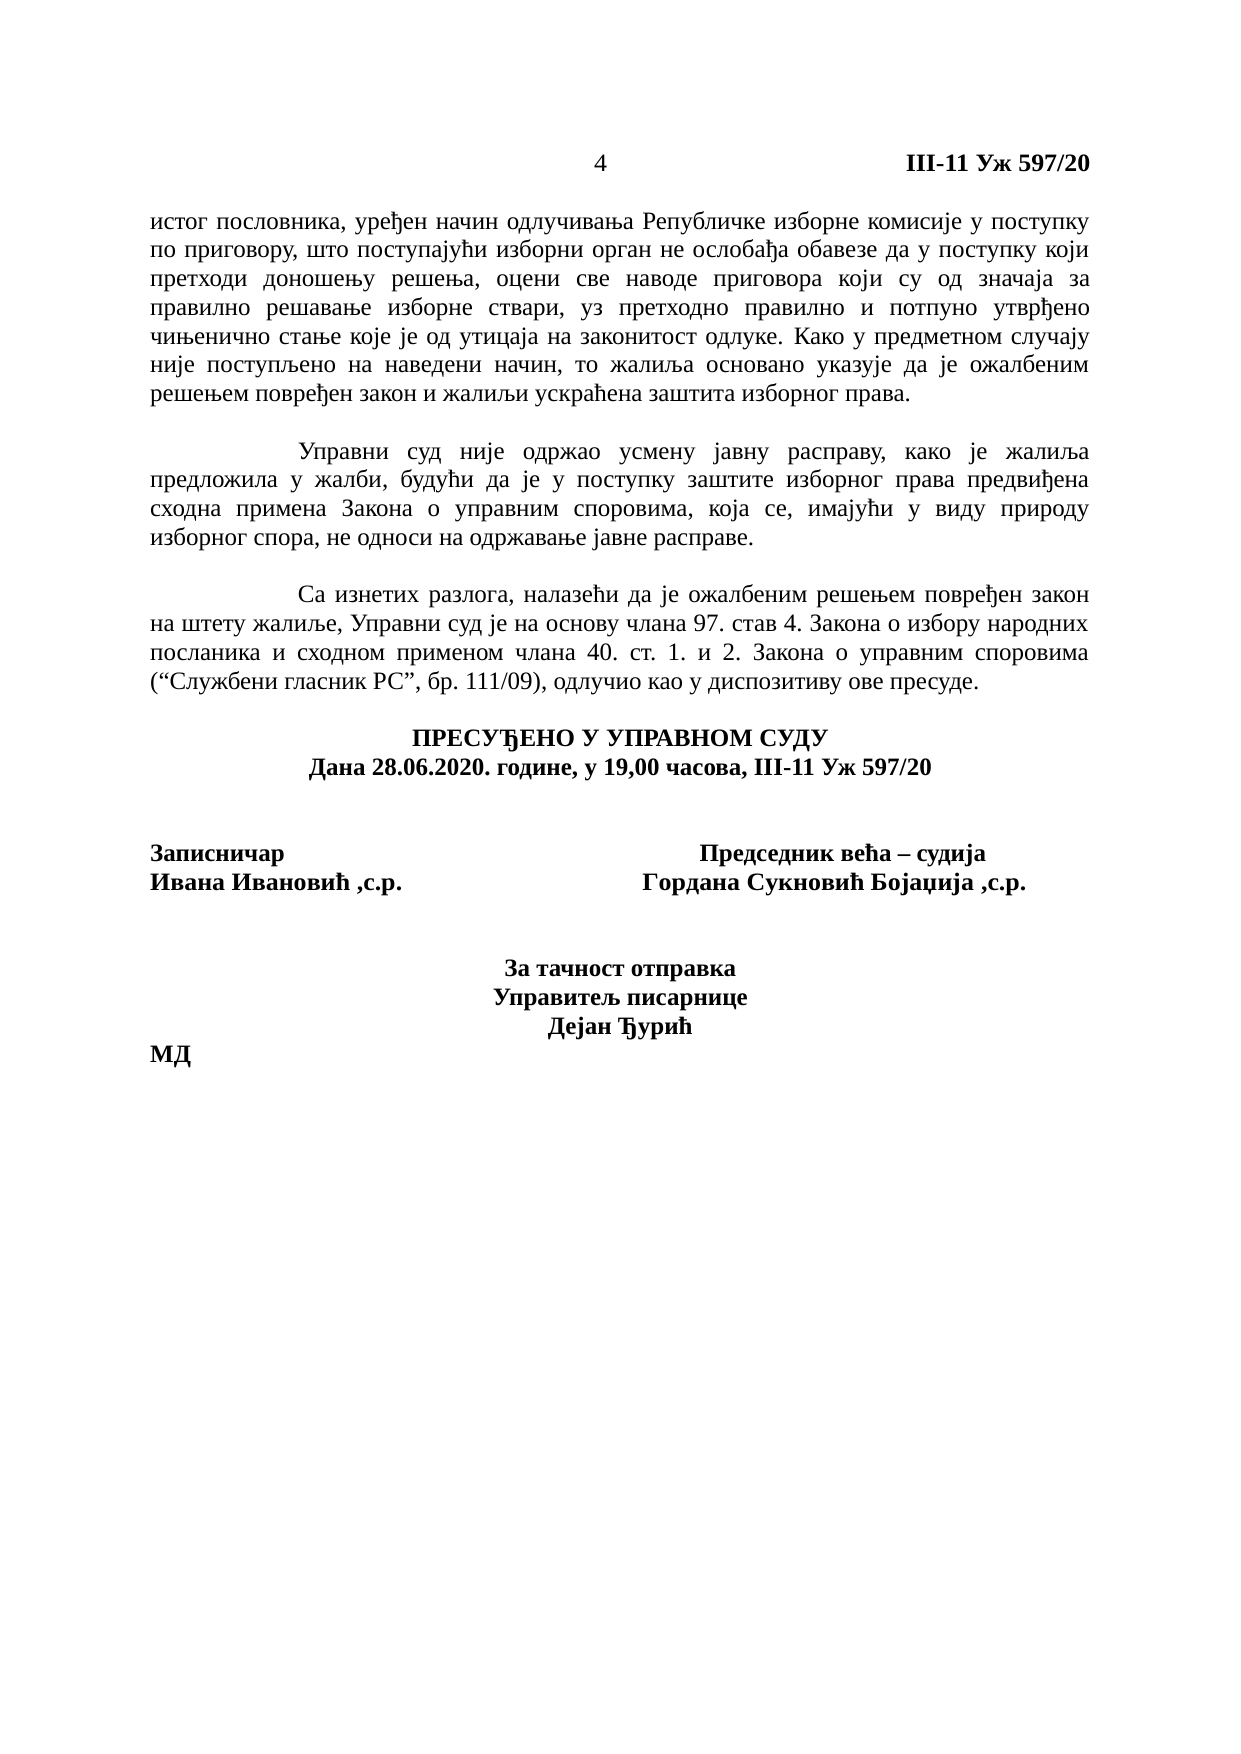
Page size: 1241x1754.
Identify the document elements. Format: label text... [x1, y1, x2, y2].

text ПРЕСУЂЕНО У УПРАВНОМ СУДУ [150, 723, 1090, 752]
text Са изнетих разлога, налазећи да је ожалбеним решењем повређен закон на штету жалиље, Управни суд је на основу члана 97. став 4. Закона о избору народних посланика и сходном применом члана 40. ст. 1. и 2. Закона о управним споровима (“Службени гласник РС”, бр. 111/09), одлучио као у диспозитиву ове пресуде. [150, 579, 1090, 694]
text Дана 28.06.2020. године, у 19,00 часова, III-11 Уж 597/20 [150, 752, 1090, 781]
text За тачност отправка [150, 953, 1090, 982]
text Ивана Ивановић ,с.р. Гордана Сукновић Бојаџија ,с.р. [150, 867, 1090, 896]
text МД [150, 1039, 1090, 1068]
text Записничар Председник већа – судија [150, 838, 1090, 867]
text Управитељ писарнице [150, 982, 1090, 1011]
text Управни суд није одржао усмену јавну расправу, како је жалиља предложила у жалби, будући да је у поступку заштите изборног права предвиђена сходна примена Закона о управним споровима, која се, имајући у виду природу изборног спора, не односи на одржавање јавне расправе. [150, 436, 1090, 551]
text истог пословника, уређен начин одлучивања Републичке изборне комисије у поступку по приговору, што поступајући изборни орган не ослобађа обавезе да у поступку који претходи доношењу решења, оцени све наводе приговора који су од значаја за правилно решавање изборне ствари, уз претходно правилно и потпуно утврђено чињенично стање које је од утицаја на законитост одлуке. Како у предметном случају није поступљено на наведени начин, то жалиља основано указује да је ожалбеним решењем повређен закон и жалиљи ускраћена заштита изборног права. [150, 206, 1090, 407]
text Дејан Ђурић [150, 1011, 1090, 1039]
